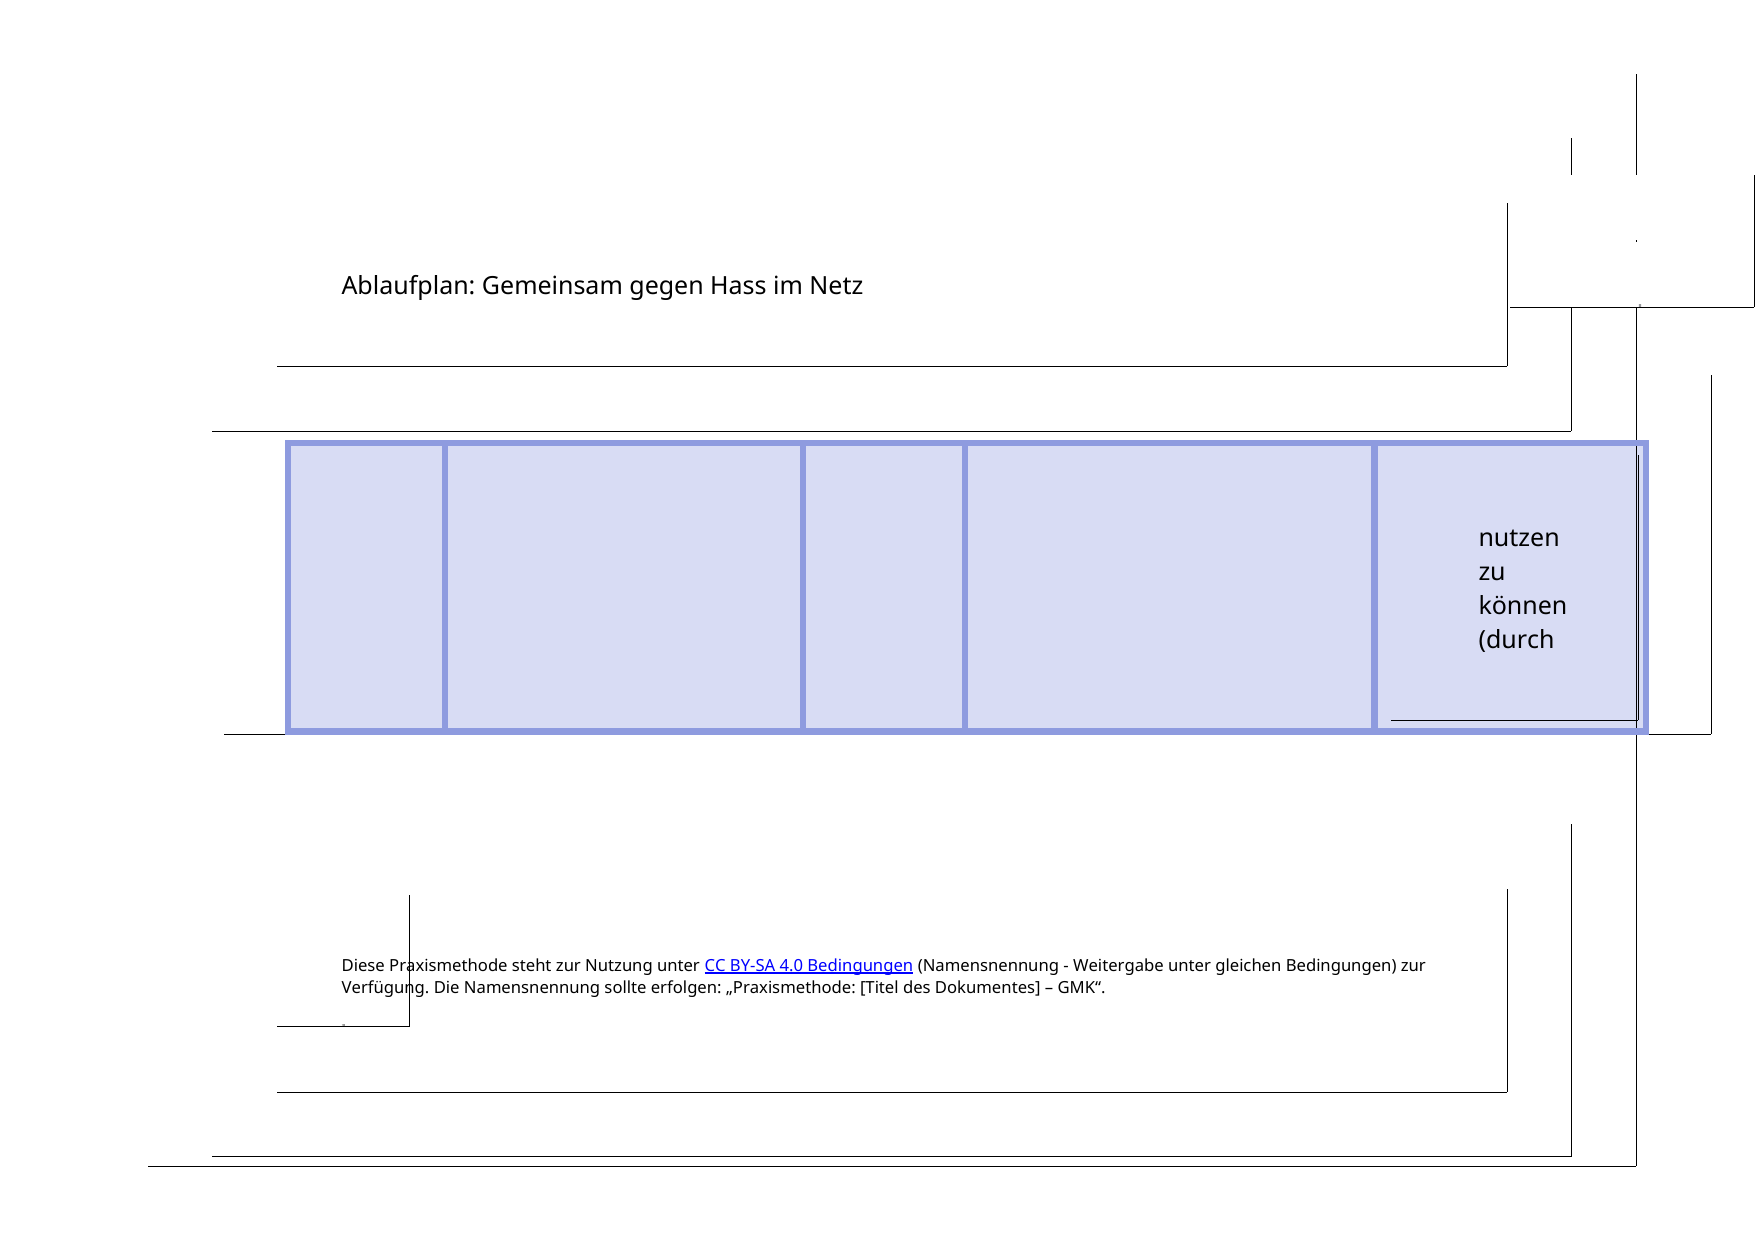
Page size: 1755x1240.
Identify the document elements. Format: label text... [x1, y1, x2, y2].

table_cell [291, 446, 442, 728]
table_cell [806, 446, 962, 728]
table_cell nutzen zu können (durch [1378, 446, 1636, 728]
table_cell [448, 446, 800, 728]
table_cell [968, 446, 1371, 728]
